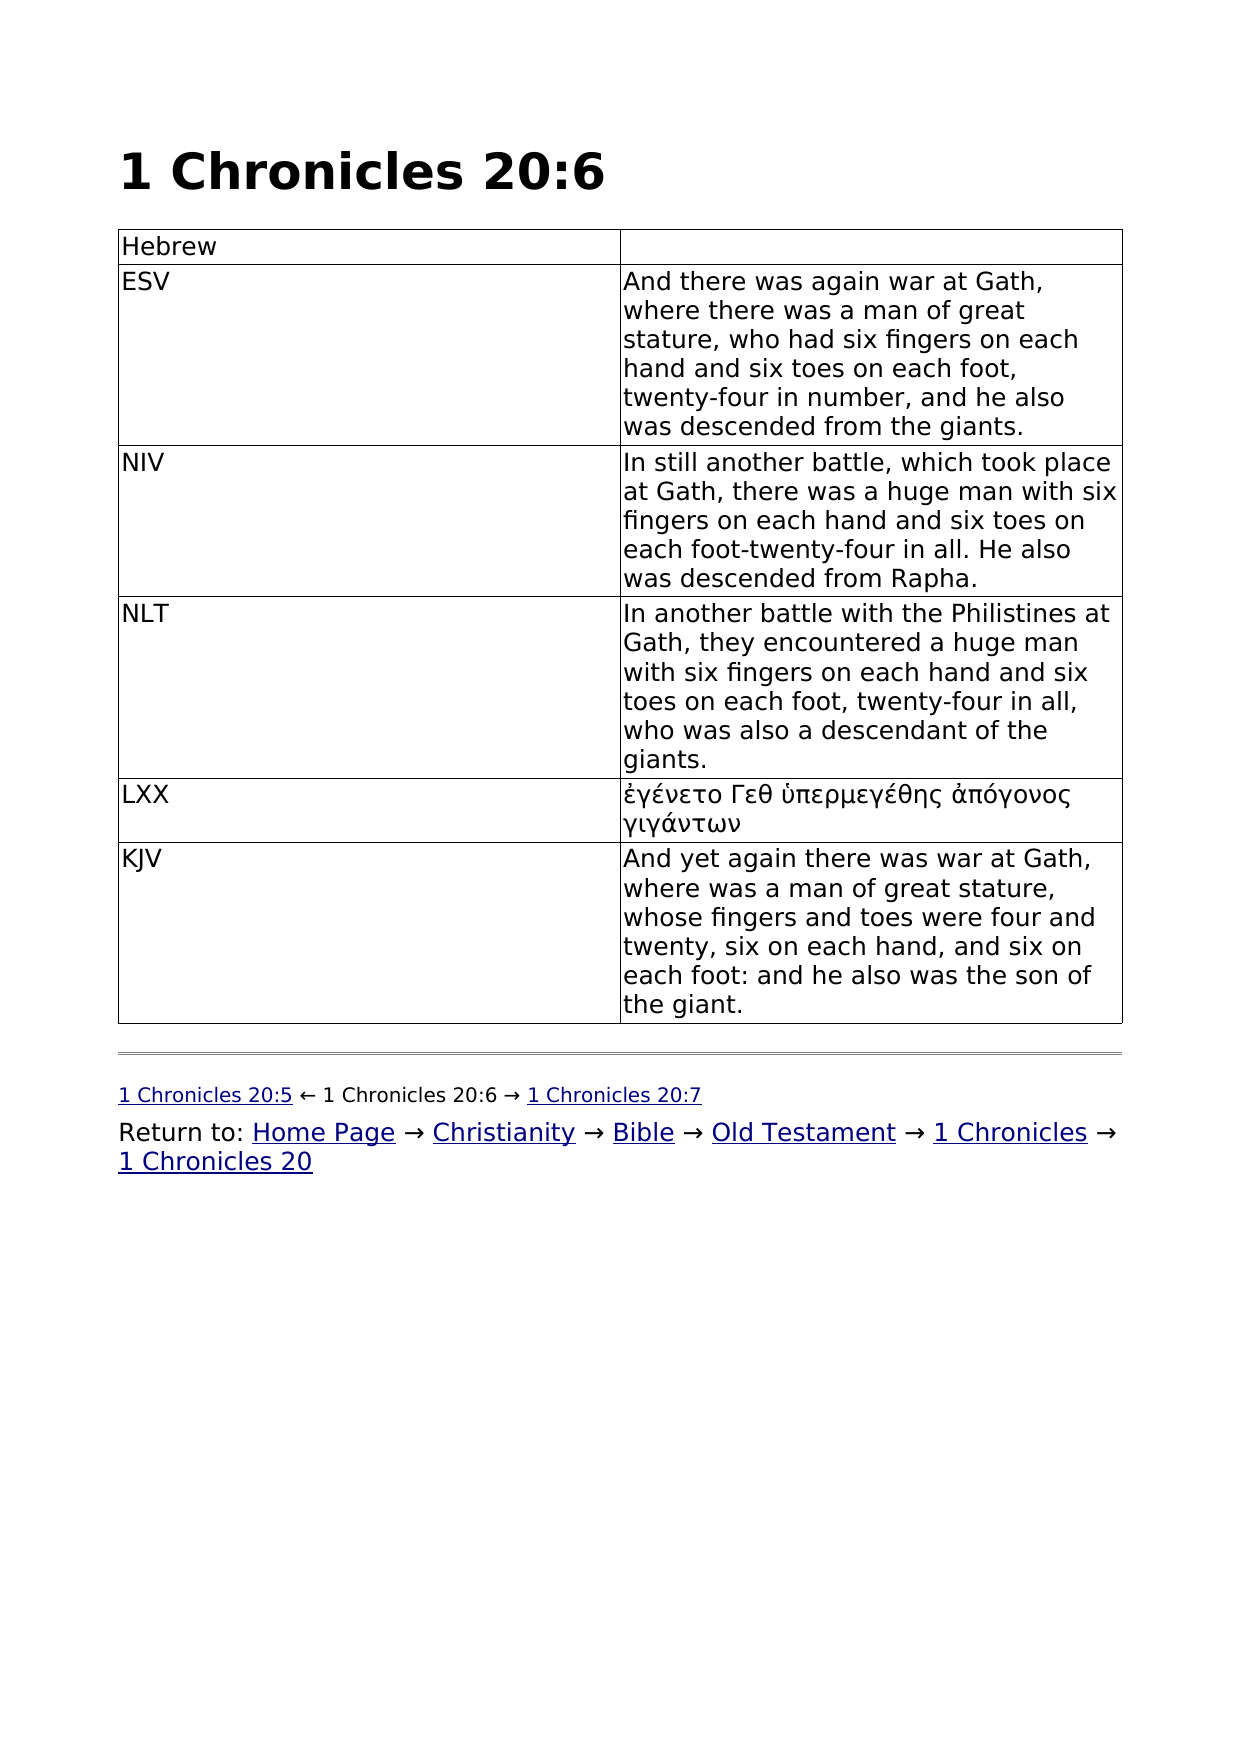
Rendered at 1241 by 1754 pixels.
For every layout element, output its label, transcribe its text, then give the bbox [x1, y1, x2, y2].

table_cell And there was again war at Gath, where there was a man of great stature, who had six fingers on each hand and six toes on each foot, twenty-four in number, and he also was descended from the giants. [621, 265, 1122, 445]
text Return to: Home Page → Christianity → Bible → Old Testament → 1 Chronicles → 1 Chronicles 20 [118, 1118, 1122, 1176]
table_cell In another battle with the Philistines at Gath, they encountered a huge man with six fingers on each hand and six toes on each foot, twenty-four in all, who was also a descendant of the giants. [621, 597, 1122, 777]
table_header Hebrew [119, 230, 620, 264]
text 1 Chronicles 20:5 ← 1 Chronicles 20:6 → 1 Chronicles 20:7 [118, 1084, 1122, 1118]
table_cell ἐγένετο Γεθ ὑπερμεγέθης ἀπόγονος γιγάντων [621, 779, 1122, 842]
table_header [621, 230, 1122, 264]
table_cell In still another battle, which took place at Gath, there was a huge man with six fingers on each hand and six toes on each foot-twenty-four in all. He also was descended from Rapha. [621, 446, 1122, 596]
table_cell ESV [119, 265, 620, 445]
table_cell NIV [119, 446, 620, 596]
table_cell And yet again there was war at Gath, where was a man of great stature, whose fingers and toes were four and twenty, six on each hand, and six on each foot: and he also was the son of the giant. [621, 843, 1122, 1023]
subtitle 1 Chronicles 20:6 [118, 143, 1122, 201]
table_cell KJV [119, 843, 620, 1023]
table_cell NLT [119, 597, 620, 777]
table_cell LXX [119, 779, 620, 842]
